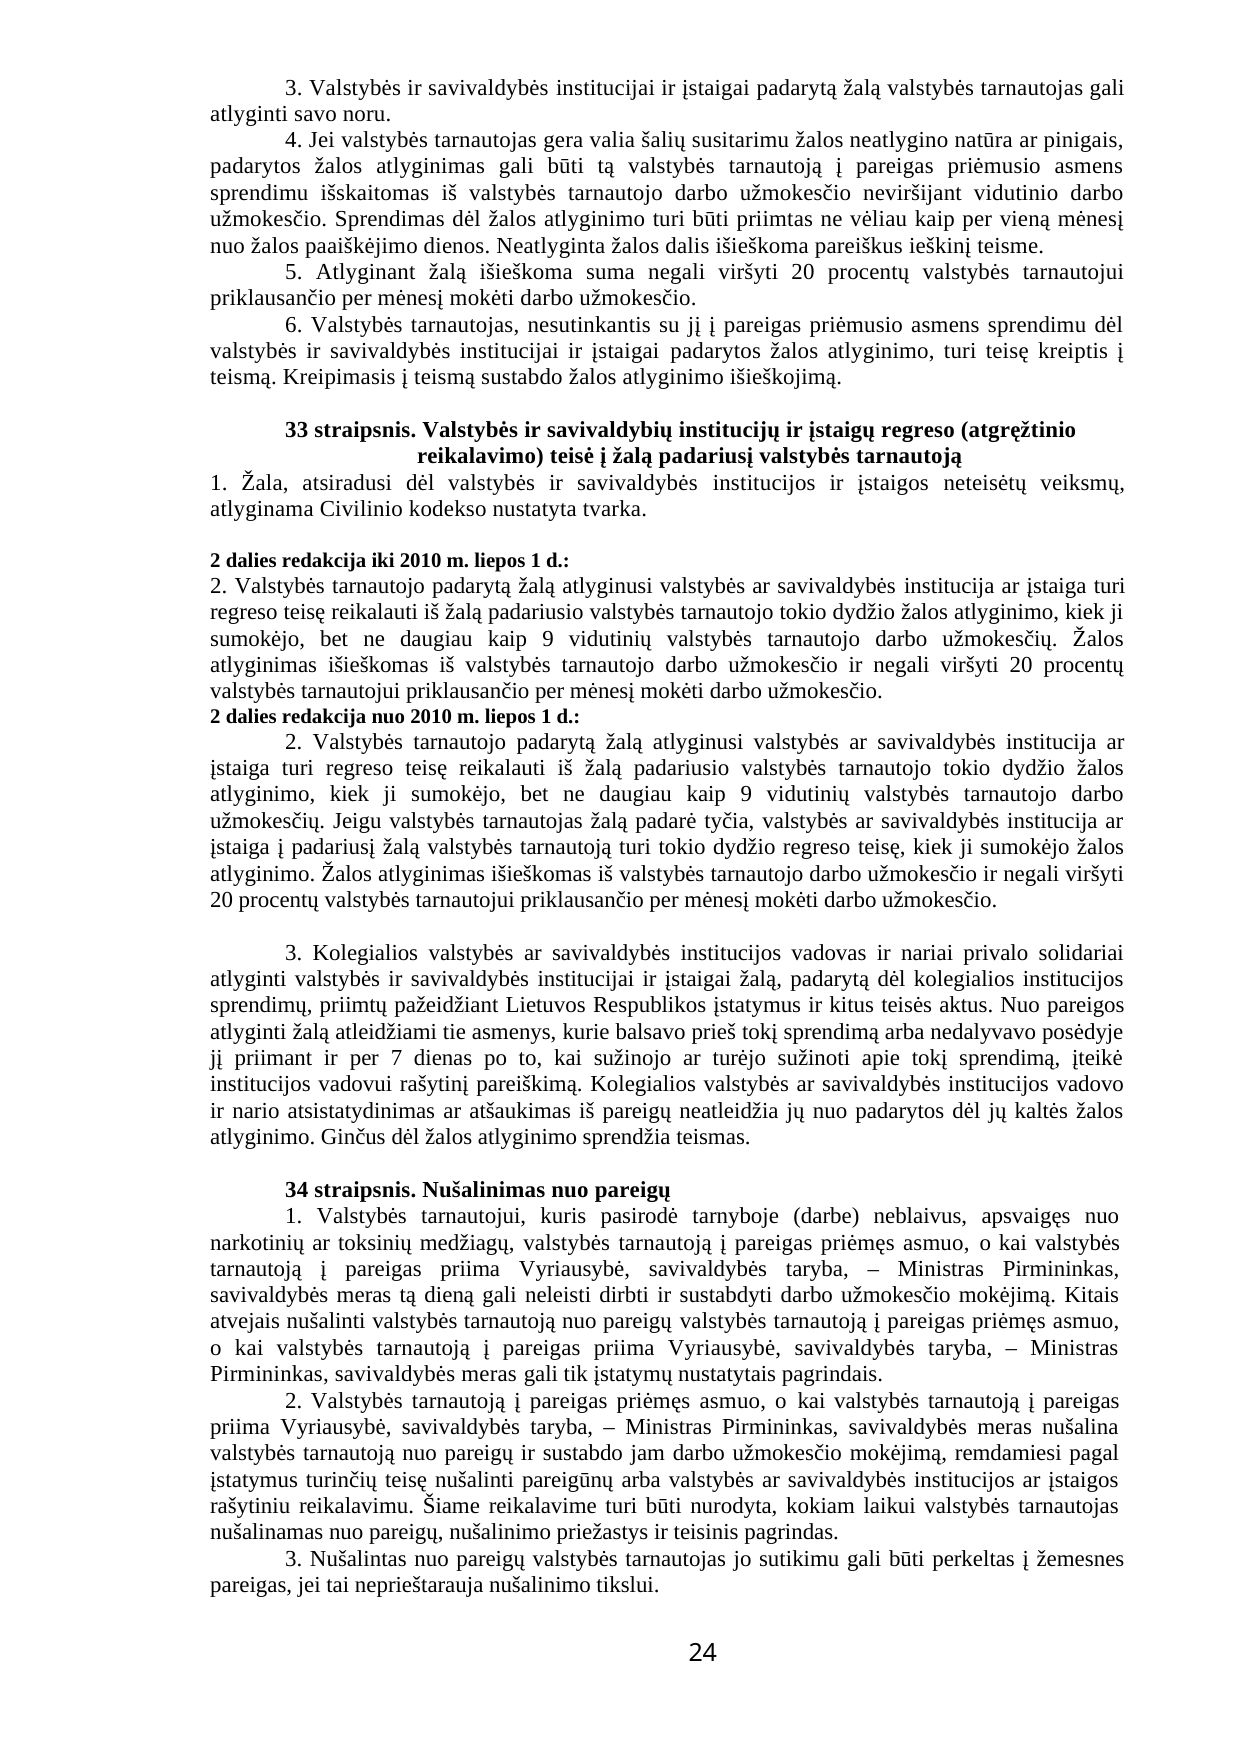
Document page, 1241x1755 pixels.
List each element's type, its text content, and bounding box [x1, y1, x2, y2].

text 3. Nušalintas nuo pareigų valstybės tarnautojas jo sutikimu gali būti perkeltas į žemesnes pareigas, jei tai neprieštarauja nušalinimo tikslui. [210, 1545, 1126, 1597]
text 33 straipsnis. Valstybės ir savivaldybių institucijų ir įstaigų regreso (atgręžtinio [285, 416, 1126, 442]
text 2 dalies redakcija iki 2010 m. liepos 1 d.: [210, 548, 1126, 572]
text 2. Valstybės tarnautojo padarytą žalą atlyginusi valstybės ar savivaldybės institucija ar įstaiga turi regreso teisę reikalauti iš žalą padariusio valstybės tarnautojo tokio dydžio žalos atlyginimo, kiek ji sumokėjo, bet ne daugiau kaip 9 vidutinių valstybės tarnautojo darbo užmokesčių. Žalos atlyginimas išieškomas iš valstybės tarnautojo darbo užmokesčio ir negali viršyti 20 procentų valstybės tarnautojui priklausančio per mėnesį mokėti darbo užmokesčio. [210, 572, 1126, 704]
text 1. Valstybės tarnautojui, kuris pasirodė tarnyboje (darbe) neblaivus, apsvaigęs nuo narkotinių ar toksinių medžiagų, valstybės tarnautoją į pareigas priėmęs asmuo, o kai valstybės tarnautoją į pareigas priima Vyriausybė, savivaldybės taryba, – Ministras Pirmininkas, savivaldybės meras tą dieną gali neleisti dirbti ir sustabdyti darbo užmokesčio mokėjimą. Kitais atvejais nušalinti valstybės tarnautoją nuo pareigų valstybės tarnautoją į pareigas priėmęs asmuo, o kai valstybės tarnautoją į pareigas priima Vyriausybė, savivaldybės taryba, – Ministras Pirmininkas, savivaldybės meras gali tik įstatymų nustatytais pagrindais. [210, 1202, 1120, 1387]
text 4. Jei valstybės tarnautojas gera valia šalių susitarimu žalos neatlygino natūra ar pinigais, padarytos žalos atlyginimas gali būti tą valstybės tarnautoją į pareigas priėmusio asmens sprendimu išskaitomas iš valstybės tarnautojo darbo užmokesčio neviršijant vidutinio darbo užmokesčio. Sprendimas dėl žalos atlyginimo turi būti priimtas ne vėliau kaip per vieną mėnesį nuo žalos paaiškėjimo dienos. Neatlyginta žalos dalis išieškoma pareiškus ieškinį teisme. [210, 126, 1126, 258]
text reikalavimo) teisė į žalą padariusį valstybės tarnautoją [417, 442, 1126, 469]
text 2 dalies redakcija nuo 2010 m. liepos 1 d.: [210, 704, 1126, 728]
text 2. Valstybės tarnautojo padarytą žalą atlyginusi valstybės ar savivaldybės institucija ar įstaiga turi regreso teisę reikalauti iš žalą padariusio valstybės tarnautojo tokio dydžio žalos atlyginimo, kiek ji sumokėjo, bet ne daugiau kaip 9 vidutinių valstybės tarnautojo darbo užmokesčių. Jeigu valstybės tarnautojas žalą padarė tyčia, valstybės ar savivaldybės institucija ar įstaiga į padariusį žalą valstybės tarnautoją turi tokio dydžio regreso teisę, kiek ji sumokėjo žalos atlyginimo. Žalos atlyginimas išieškomas iš valstybės tarnautojo darbo užmokesčio ir negali viršyti 20 procentų valstybės tarnautojui priklausančio per mėnesį mokėti darbo užmokesčio. [210, 728, 1126, 912]
text 1. Žala, atsiradusi dėl valstybės ir savivaldybės institucijos ir įstaigos neteisėtų veiksmų, atlyginama Civilinio kodekso nustatyta tvarka. [210, 469, 1126, 522]
text 3. Kolegialios valstybės ar savivaldybės institucijos vadovas ir nariai privalo solidariai atlyginti valstybės ir savivaldybės institucijai ir įstaigai žalą, padarytą dėl kolegialios institucijos sprendimų, priimtų pažeidžiant Lietuvos Respublikos įstatymus ir kitus teisės aktus. Nuo pareigos atlyginti žalą atleidžiami tie asmenys, kurie balsavo prieš tokį sprendimą arba nedalyvavo posėdyje jį priimant ir per 7 dienas po to, kai sužinojo ar turėjo sužinoti apie tokį sprendimą, įteikė institucijos vadovui rašytinį pareiškimą. Kolegialios valstybės ar savivaldybės institucijos vadovo ir nario atsistatydinimas ar atšaukimas iš pareigų neatleidžia jų nuo padarytos dėl jų kaltės žalos atlyginimo. Ginčus dėl žalos atlyginimo sprendžia teismas. [210, 939, 1126, 1149]
text 2. Valstybės tarnautoją į pareigas priėmęs asmuo, o kai valstybės tarnautoją į pareigas priima Vyriausybė, savivaldybės taryba, – Ministras Pirmininkas, savivaldybės meras nušalina valstybės tarnautoją nuo pareigų ir sustabdo jam darbo užmokesčio mokėjimą, remdamiesi pagal įstatymus turinčių teisę nušalinti pareigūnų arba valstybės ar savivaldybės institucijos ar įstaigos rašytiniu reikalavimu. Šiame reikalavime turi būti nurodyta, kokiam laikui valstybės tarnautojas nušalinamas nuo pareigų, nušalinimo priežastys ir teisinis pagrindas. [210, 1387, 1120, 1545]
text 34 straipsnis. Nušalinimas nuo pareigų [210, 1176, 1126, 1202]
text 5. Atlyginant žalą išieškoma suma negali viršyti 20 procentų valstybės tarnautojui priklausančio per mėnesį mokėti darbo užmokesčio. [210, 258, 1126, 311]
text 6. Valstybės tarnautojas, nesutinkantis su jį į pareigas priėmusio asmens sprendimu dėl valstybės ir savivaldybės institucijai ir įstaigai padarytos žalos atlyginimo, turi teisę kreiptis į teismą. Kreipimasis į teismą sustabdo žalos atlyginimo išieškojimą. [210, 311, 1126, 390]
text 3. Valstybės ir savivaldybės institucijai ir įstaigai padarytą žalą valstybės tarnautojas gali atlyginti savo noru. [210, 73, 1126, 126]
